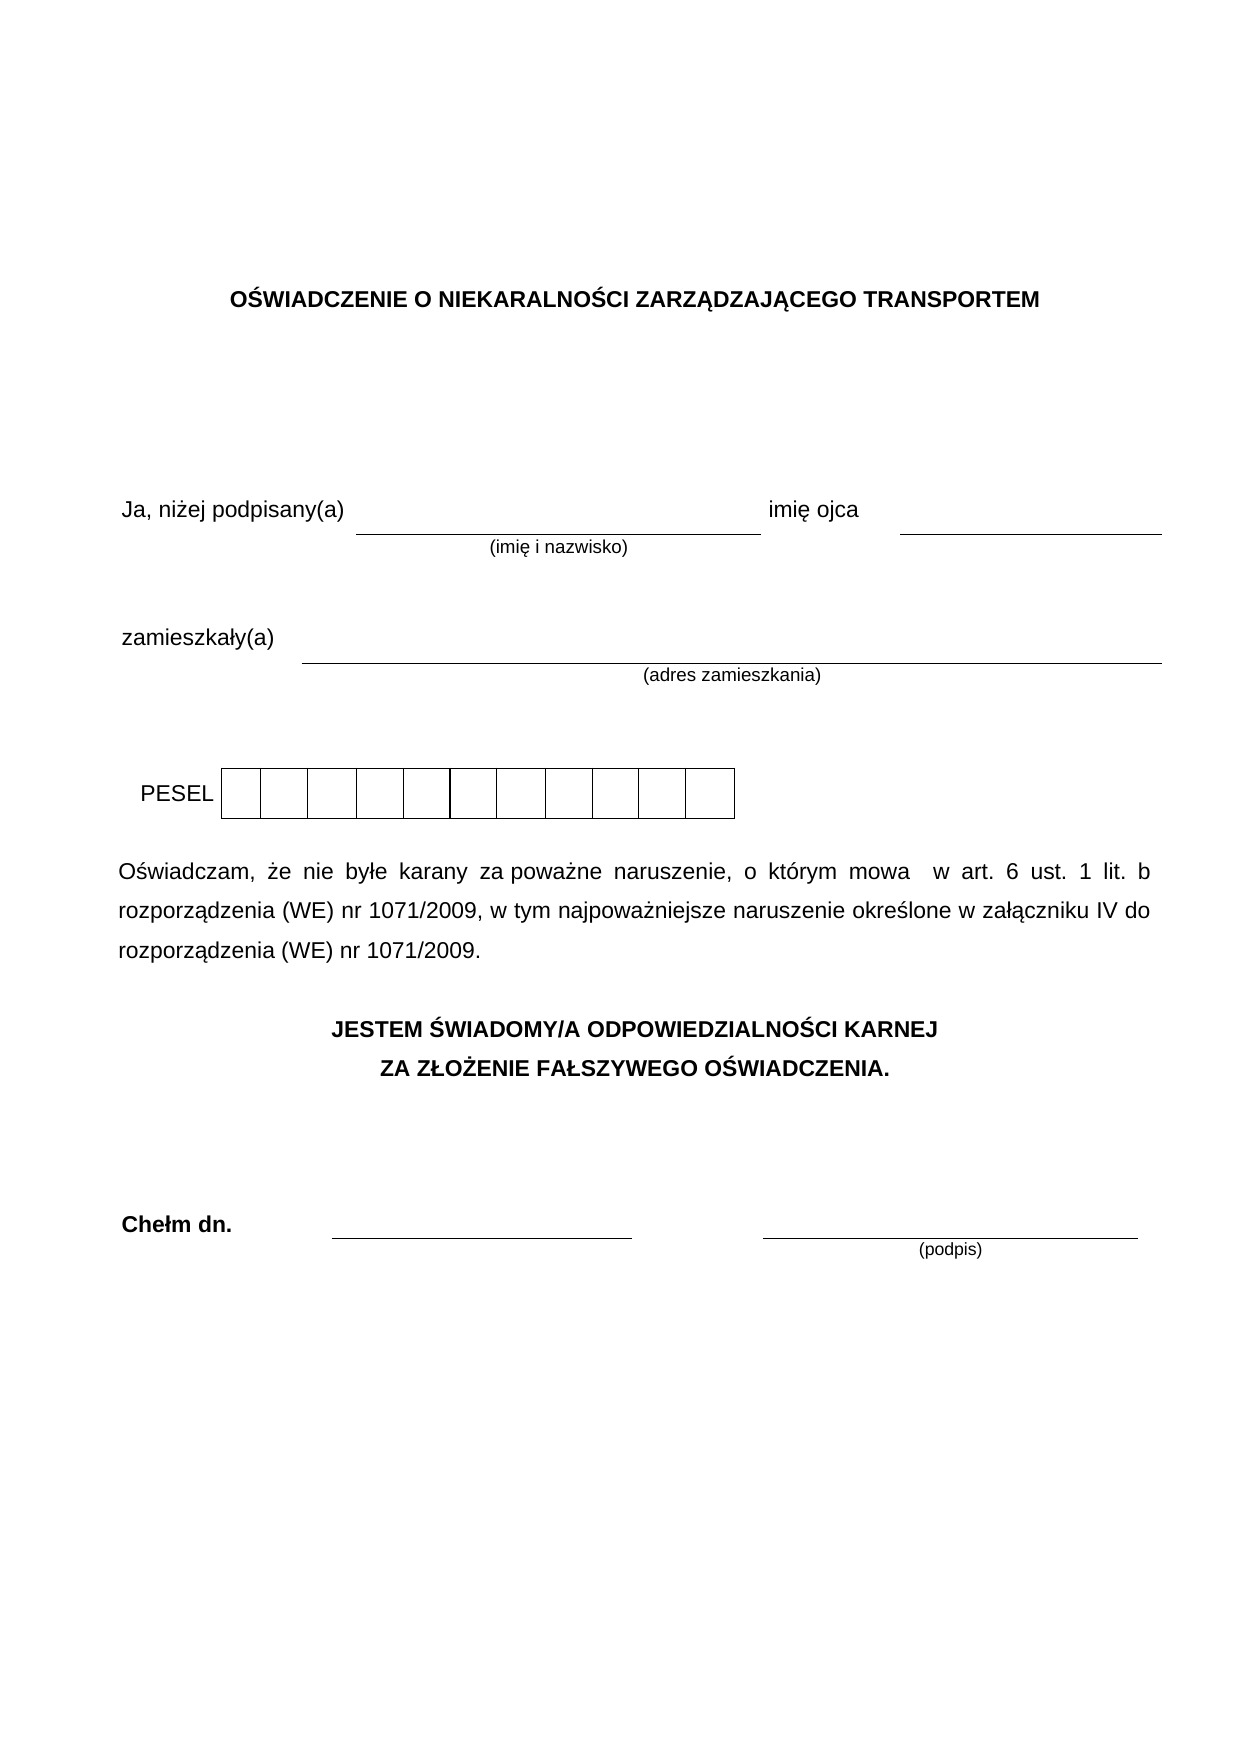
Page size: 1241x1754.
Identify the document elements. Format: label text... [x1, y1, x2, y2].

table_header [308, 769, 356, 817]
table_header [356, 483, 761, 534]
table_header Ja, niżej podpisany(a) [114, 483, 356, 534]
table_header [900, 483, 1162, 534]
text JESTEM ŚWIADOMY/A ODPOWIEDZIALNOŚCI KARNEJ ZA ZŁOŻENIE FAŁSZYWEGO OŚWIADCZENIA. [118, 1016, 1152, 1082]
table_cell (podpis) [763, 1239, 1138, 1270]
table_header imię ojca [761, 483, 900, 534]
table_header [763, 1174, 1138, 1238]
table_cell [302, 612, 1162, 663]
table_header [497, 769, 545, 817]
table_header [593, 769, 638, 817]
text OŚWIADCZENIE O NIEKARALNOŚCI ZARZĄDZAJĄCEGO TRANSPORTEM [118, 286, 1152, 312]
table_header [332, 1174, 632, 1238]
table_header [451, 769, 496, 817]
table_cell (adres zamieszkania) [302, 664, 1162, 728]
table_header [404, 769, 449, 817]
table_cell [114, 663, 302, 728]
table_header [222, 769, 260, 817]
table_header [357, 769, 403, 817]
table_cell [114, 1238, 332, 1270]
table_header [632, 1174, 763, 1238]
table_header [261, 769, 307, 817]
table_cell [632, 1238, 763, 1270]
table_cell [114, 534, 356, 612]
table_cell [761, 534, 900, 612]
table_cell zamieszkały(a) [114, 612, 302, 663]
table_cell [900, 535, 1162, 612]
table_header [639, 769, 685, 817]
text Oświadczam, że nie byłe karany za poważne naruszenie, o którym mowa w art. 6 ust. 1 lit. b rozporządzenia (WE) nr 1071/2009, w tym najpoważniejsze naruszenie określone w załączniku IV do rozporządzenia (WE) nr 1071/2009. [118, 858, 1152, 963]
table_cell [332, 1239, 632, 1270]
table_header [546, 769, 592, 817]
table_header Chełm dn. [114, 1174, 332, 1238]
table_header [686, 769, 734, 817]
table_header PESEL [133, 768, 221, 817]
table_cell (imię i nazwisko) [356, 535, 761, 612]
